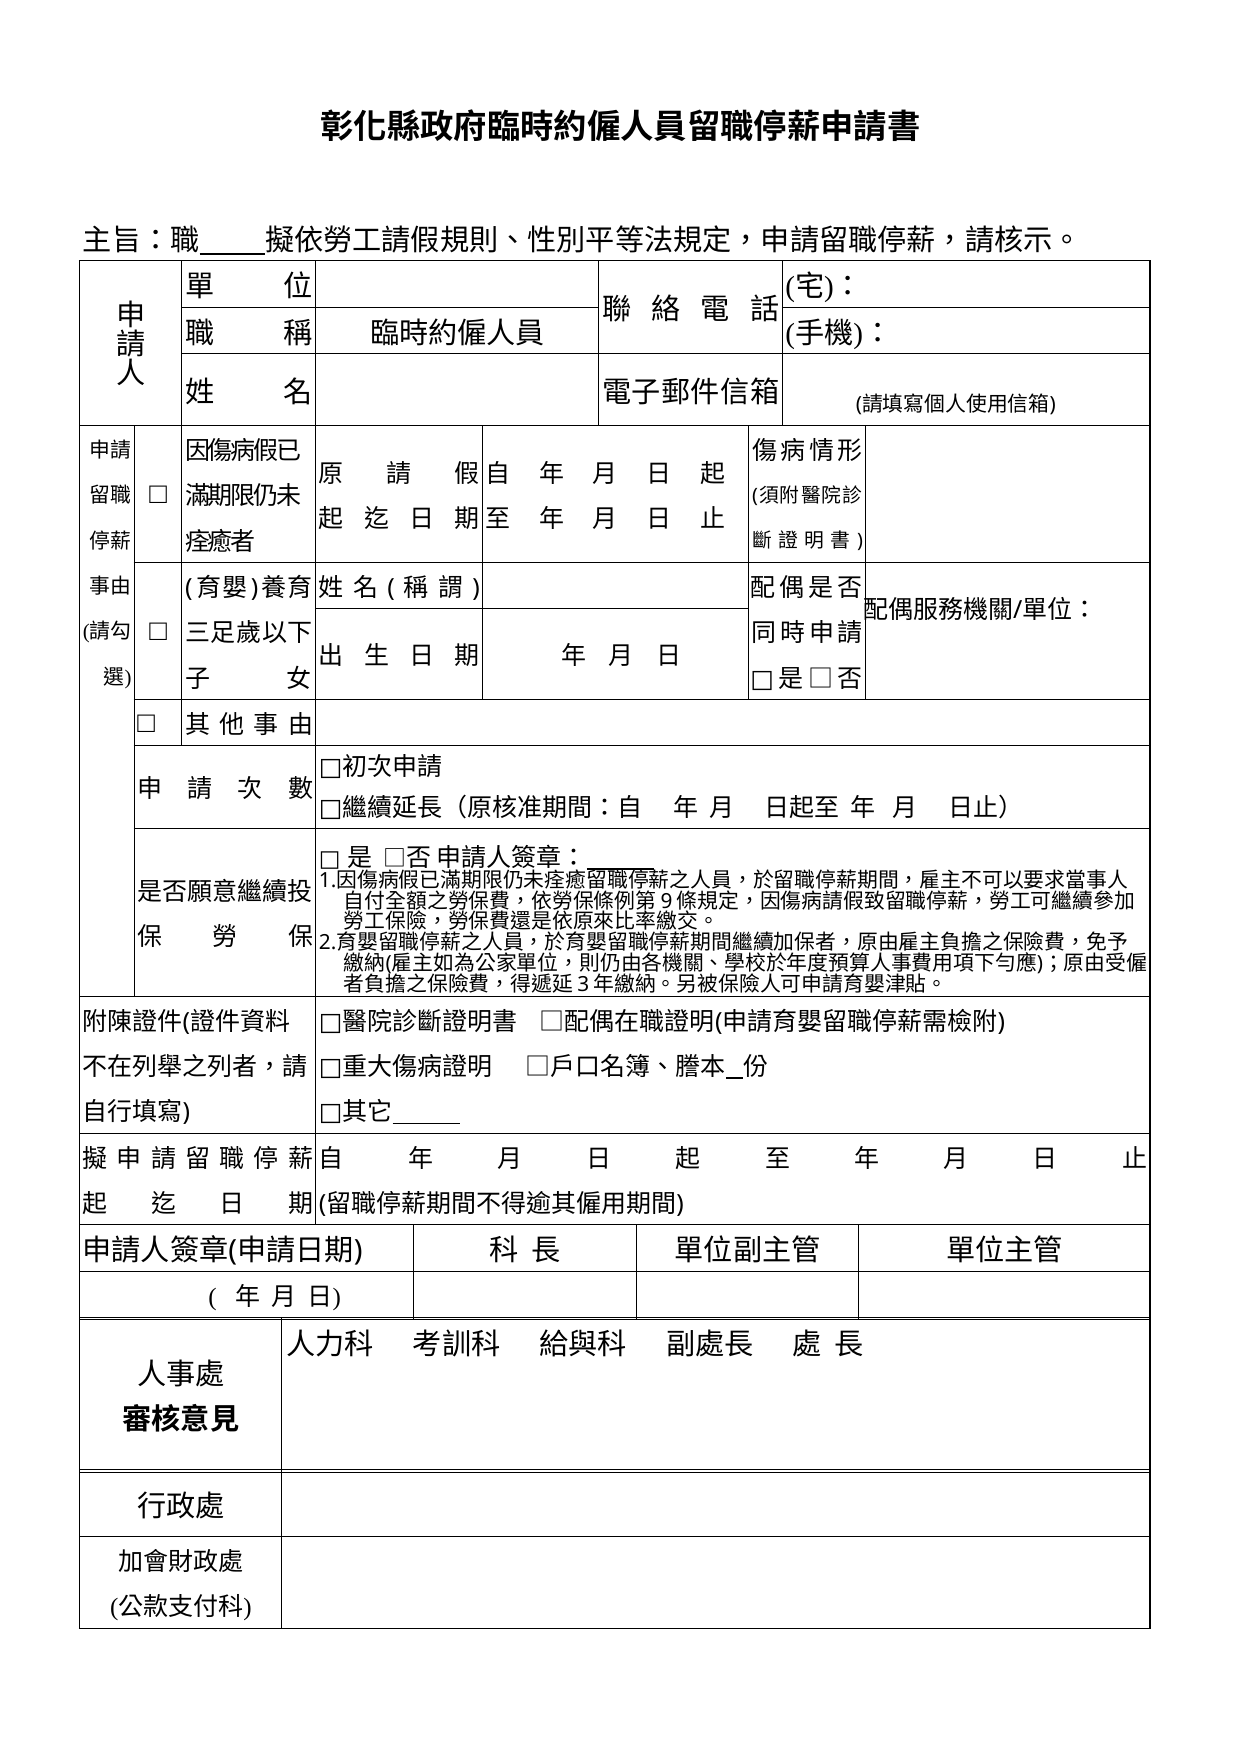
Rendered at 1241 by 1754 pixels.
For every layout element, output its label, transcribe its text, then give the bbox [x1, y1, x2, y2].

table_cell 申請次數 [135, 746, 315, 828]
table_cell [414, 1272, 636, 1317]
table_cell 臨時約僱人員 [316, 308, 598, 353]
table_cell [282, 1473, 1149, 1536]
table_cell 姓名 [182, 354, 315, 425]
table_cell □ [135, 700, 181, 745]
table_cell ( 年 月 日) [80, 1272, 413, 1317]
table_cell 加會財政處 (公款支付科) [80, 1537, 281, 1627]
table_cell □醫院診斷證明書 □配偶在職證明(申請育嬰留職停薪需檢附) □重大傷病證明 □戶口名簿、謄本 份 □其它 [316, 997, 1149, 1132]
table_cell [483, 563, 748, 608]
table_cell [282, 1537, 1149, 1627]
table_cell [637, 1272, 858, 1317]
table_cell 姓名(稱謂) [316, 563, 482, 608]
table_header 聯絡電話 [599, 261, 782, 353]
table_cell (育嬰)養育三足歲以下子女 [182, 563, 315, 699]
table_cell 人事處 審核意見 [80, 1320, 281, 1469]
table_cell □ [135, 426, 181, 562]
table_cell 出生日期 [316, 609, 482, 699]
table_cell [316, 700, 1149, 745]
table_cell □初次申請 □繼續延長（原核准期間：自 年 月 日起至 年 月 日止） [316, 746, 1149, 828]
table_cell 原請假 起迄日期 [316, 426, 482, 562]
table_cell 電子郵件信箱 [599, 354, 782, 425]
table_header (宅)： [783, 261, 1149, 307]
table_cell (請填寫個人使用信箱) [783, 354, 1149, 425]
table_cell 因傷病假已滿期限仍未痊癒者 [182, 426, 315, 562]
text 彰化縣政府臨時約僱人員（全銜）留職停薪申請書 [83, 79, 1157, 170]
table_cell 擬申請留職停薪 起迄日期 [80, 1134, 315, 1224]
table_header 申請人 [80, 261, 181, 425]
table_cell 自年月日起至年月日止 (留職停薪期間不得逾其僱用期間) [316, 1134, 1149, 1224]
table_cell [316, 354, 598, 425]
table_cell [866, 426, 1149, 562]
table_cell 自年月日起 至年月日止 [483, 426, 748, 562]
table_cell 單位副主管 [637, 1225, 858, 1271]
table_cell □ 是 □否 申請人簽章： 1.因傷病假已滿期限仍未痊癒留職停薪之人員，於留職停薪期間，雇主不可以要求當事人自付全額之勞保費，依勞保條例第9條規定，因傷病請假致留職停薪，勞工可繼續參加勞工保險，勞保費還是依原來比率繳交。 2.育嬰留職停薪之人員，於育嬰留職停薪期間繼續加保者，原由雇主負擔之保險費，免予繳納(雇主如為公家單位，則仍由各機關、學校於年度預算人事費用項下勻應)；原由受僱者負擔之保險費，得遞延3年繳納。另被保險人可申請育嬰津貼。 [316, 829, 1149, 996]
table_cell 是否願意繼續投保勞保 [135, 829, 315, 996]
table_cell 科 長 [414, 1225, 636, 1271]
table_cell 其他事由 [182, 700, 315, 745]
table_cell 年 月 日 [483, 609, 748, 699]
table_cell (手機)： [783, 308, 1149, 353]
table_cell 申請人簽章(申請日期) [80, 1225, 413, 1271]
text 主旨：職 擬依勞工請假規則、性別平等法規定，申請留職停薪，請核示。 [83, 215, 1157, 260]
table_cell 附陳證件(證件資料不在列舉之列者，請自行填寫) [80, 997, 315, 1132]
table_cell 傷病情形 (須附醫院診斷證明書) [749, 426, 865, 562]
table_cell [859, 1272, 1149, 1317]
table_cell 行政處 [80, 1473, 281, 1536]
table_header [316, 261, 598, 307]
table_cell 申請 留職 停薪 事由 (請勾選) [80, 426, 134, 996]
table_header 單位 [182, 261, 315, 307]
table_cell 人力科 考訓科 給與科 副處長 處 長 [282, 1320, 1149, 1469]
table_cell □ [135, 563, 181, 699]
table_cell 配偶服務機關/單位： [866, 563, 1149, 699]
table_cell 單位主管 [859, 1225, 1149, 1271]
table_cell 配偶是否同時申請 □是□否 [749, 563, 865, 699]
table_cell 職稱 [182, 308, 315, 353]
